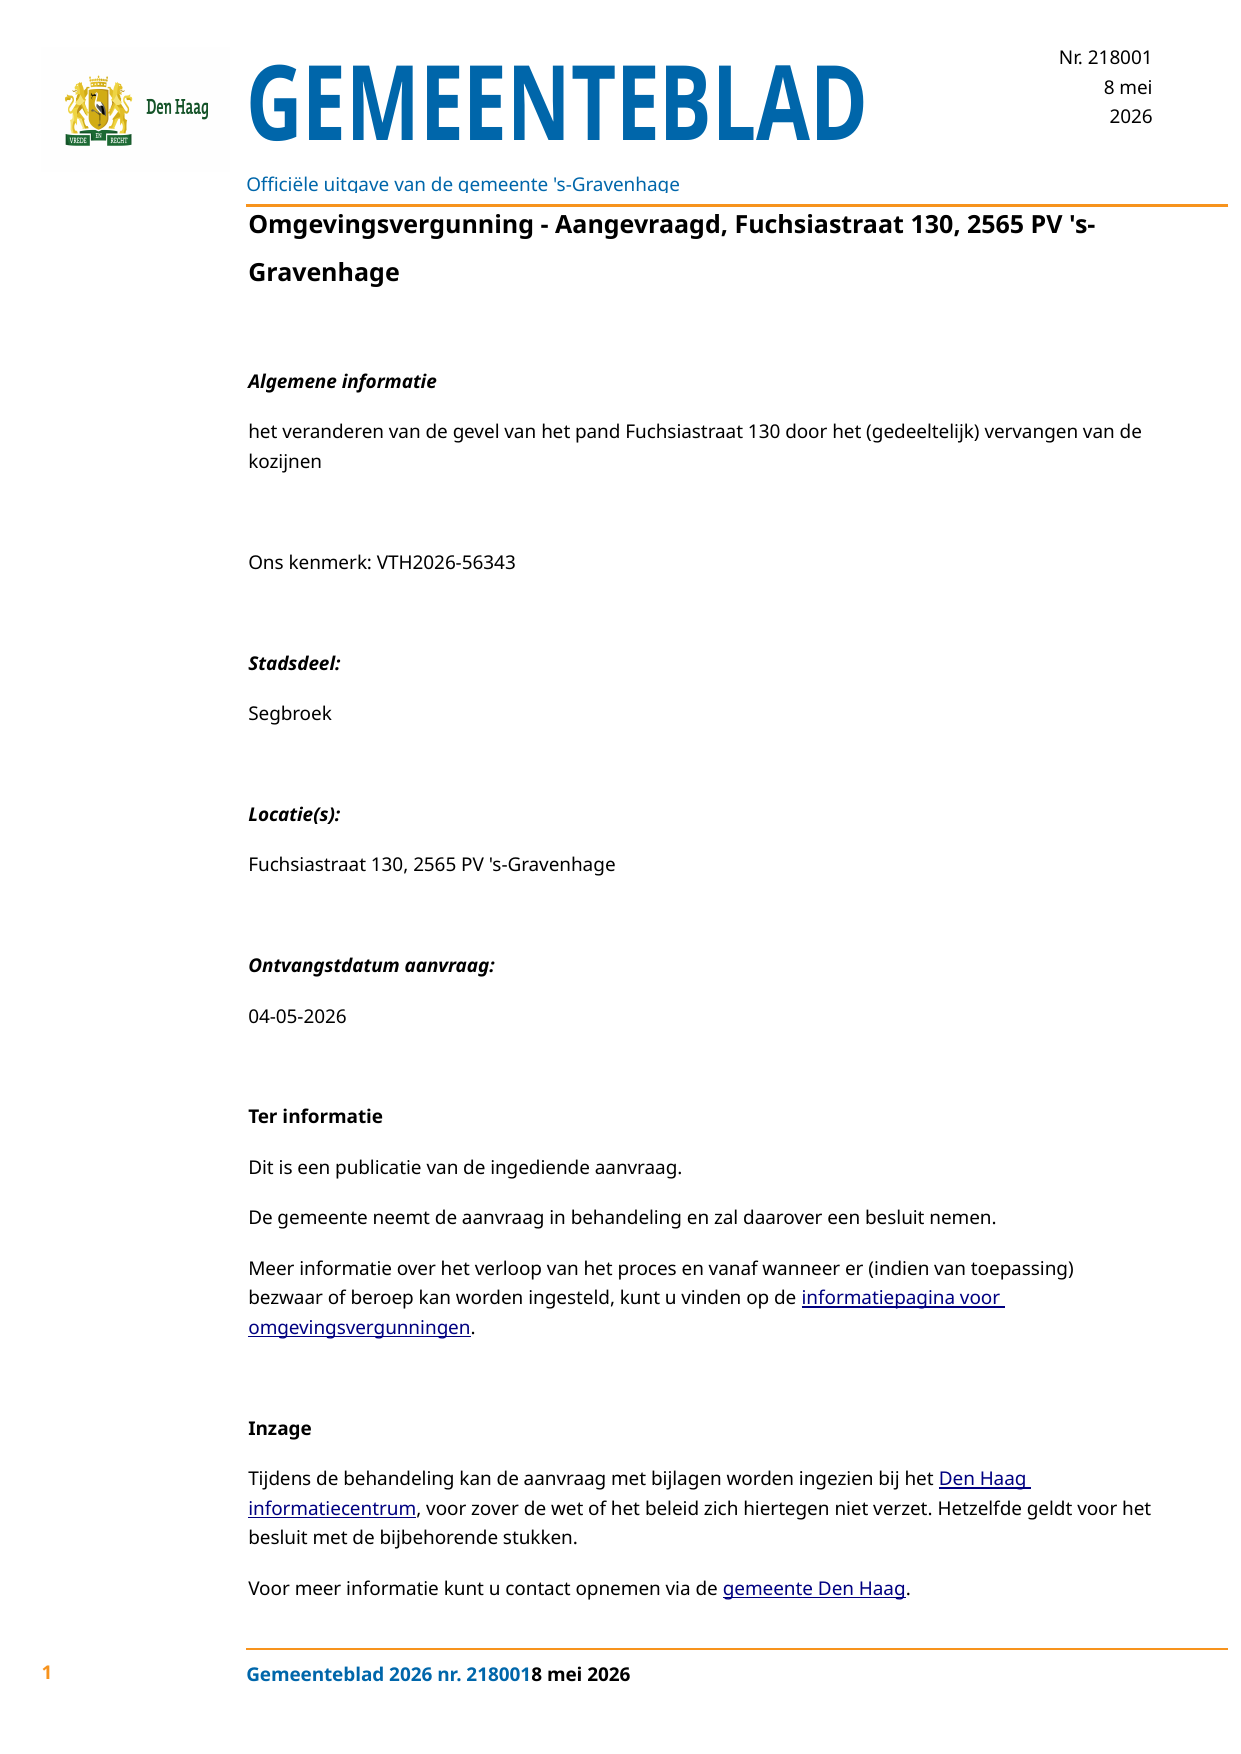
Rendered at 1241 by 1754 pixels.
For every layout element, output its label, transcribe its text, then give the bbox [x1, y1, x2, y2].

text Ter informatie [248, 1104, 1152, 1129]
text Locatie(s): [248, 801, 1152, 827]
text het veranderen van de gevel van het pand Fuchsiastraat 130 door het (gedeeltelijk) vervangen van de kozijnen [248, 419, 1152, 474]
text Stadsdeel: [248, 650, 1152, 676]
text Algemene informatie [248, 368, 1152, 394]
text 04-05-2026 [248, 1003, 1152, 1029]
text Segbroek [248, 700, 1152, 726]
picture [41, 47, 231, 172]
text Ons kenmerk: VTH2026-56343 [248, 549, 1152, 575]
text Ontvangstdatum aanvraag: [248, 952, 1152, 978]
text Fuchsiastraat 130, 2565 PV 's-Gravenhage [248, 852, 1152, 877]
text Inzage [248, 1415, 1152, 1441]
text Dit is een publicatie van de ingediende aanvraag. [248, 1154, 1152, 1180]
text De gemeente neemt de aanvraag in behandeling en zal daarover een besluit nemen. [248, 1204, 1152, 1230]
text Omgevingsvergunning - Aangevraagd, Fuchsiastraat 130, 2565 PV 's-Gravenhage [248, 207, 1152, 288]
text Meer informatie over het verloop van het proces en vanaf wanneer er (indien van toepassing) bezwaar of beroep kan worden ingesteld, kunt u vinden op de informatiepagina voor omgevingsvergunningen. [248, 1255, 1152, 1340]
text Tijdens de behandeling kan de aanvraag met bijlagen worden ingezien bij het Den Haag informatiecentrum, voor zover de wet of het beleid zich hiertegen niet verzet. Hetzelfde geldt voor het besluit met de bijbehorende stukken. [248, 1465, 1152, 1550]
text Voor meer informatie kunt u contact opnemen via de gemeente Den Haag. [248, 1575, 1152, 1601]
